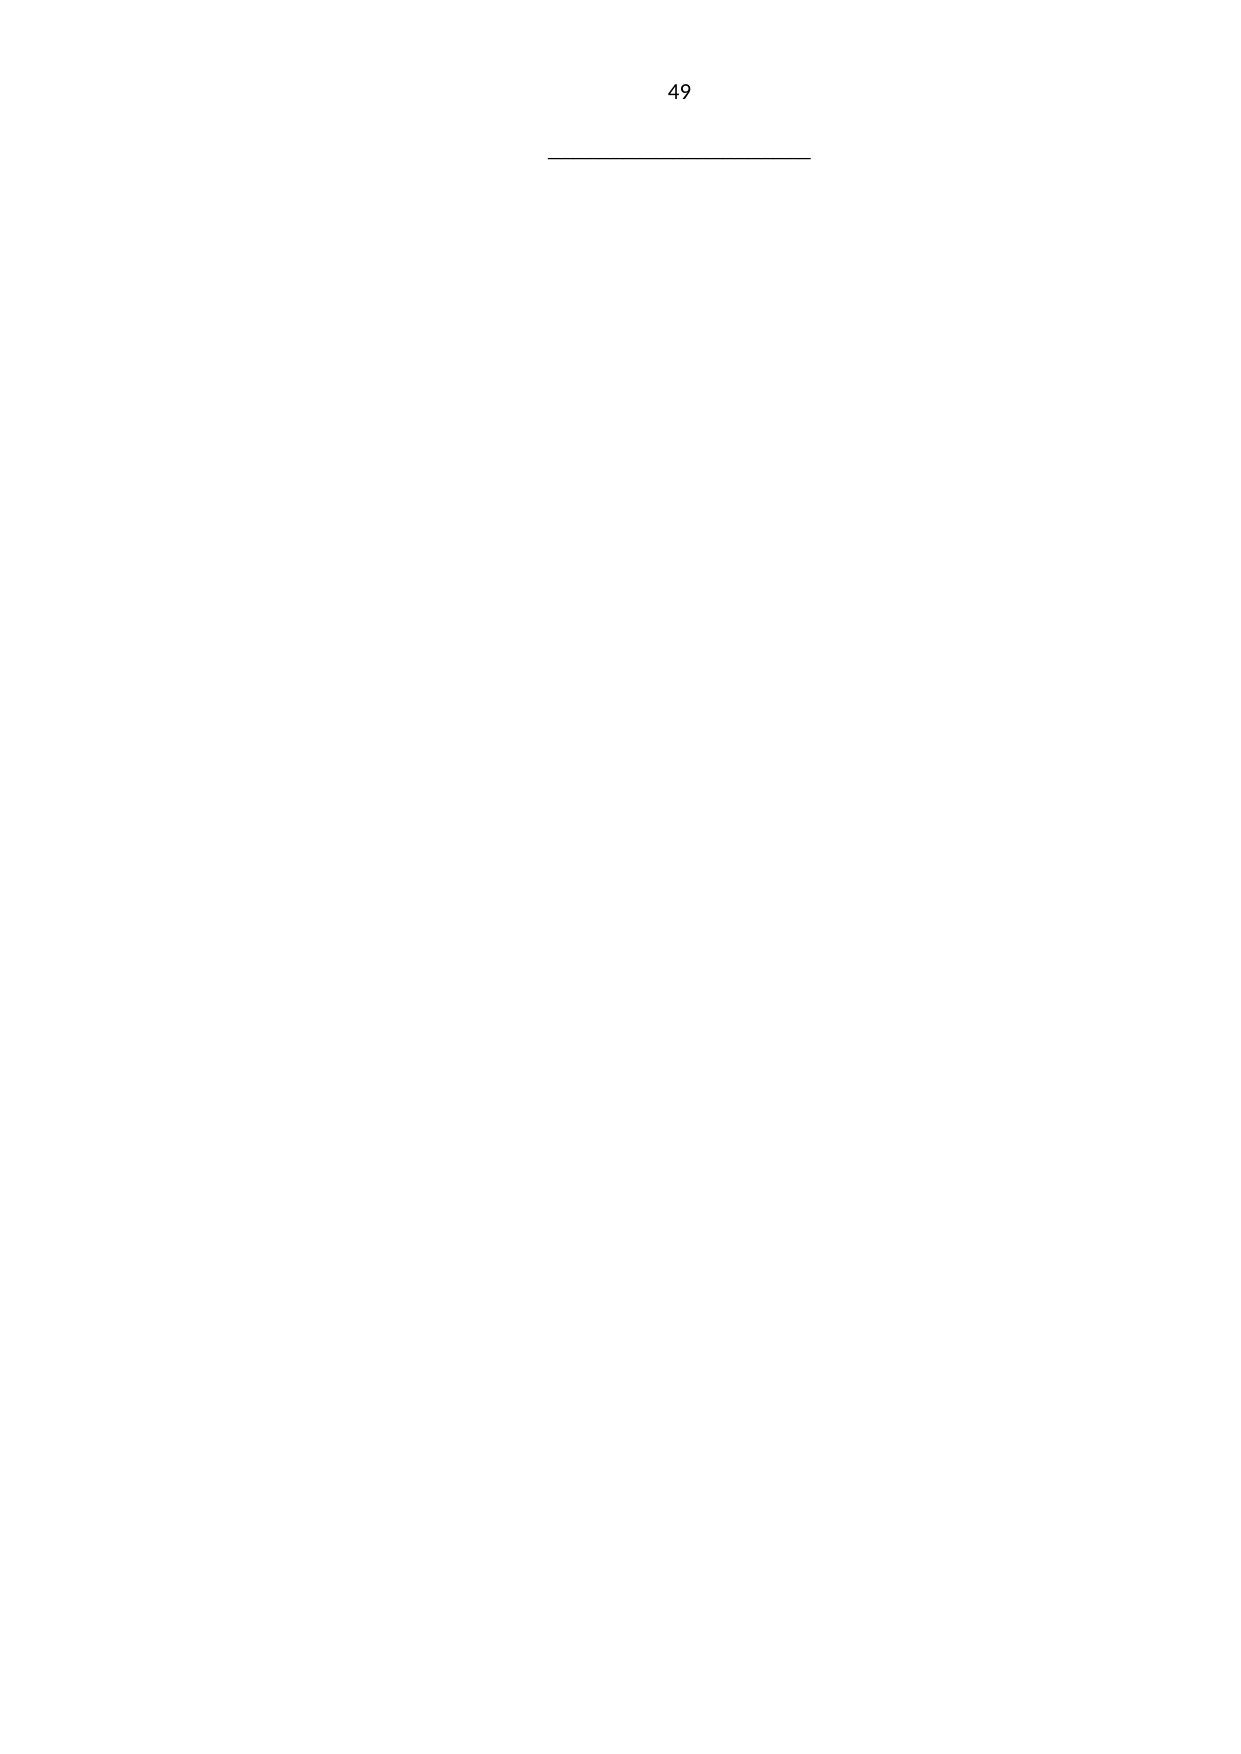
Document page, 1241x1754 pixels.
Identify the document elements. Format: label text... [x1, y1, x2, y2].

text _____________________ [177, 133, 1181, 162]
